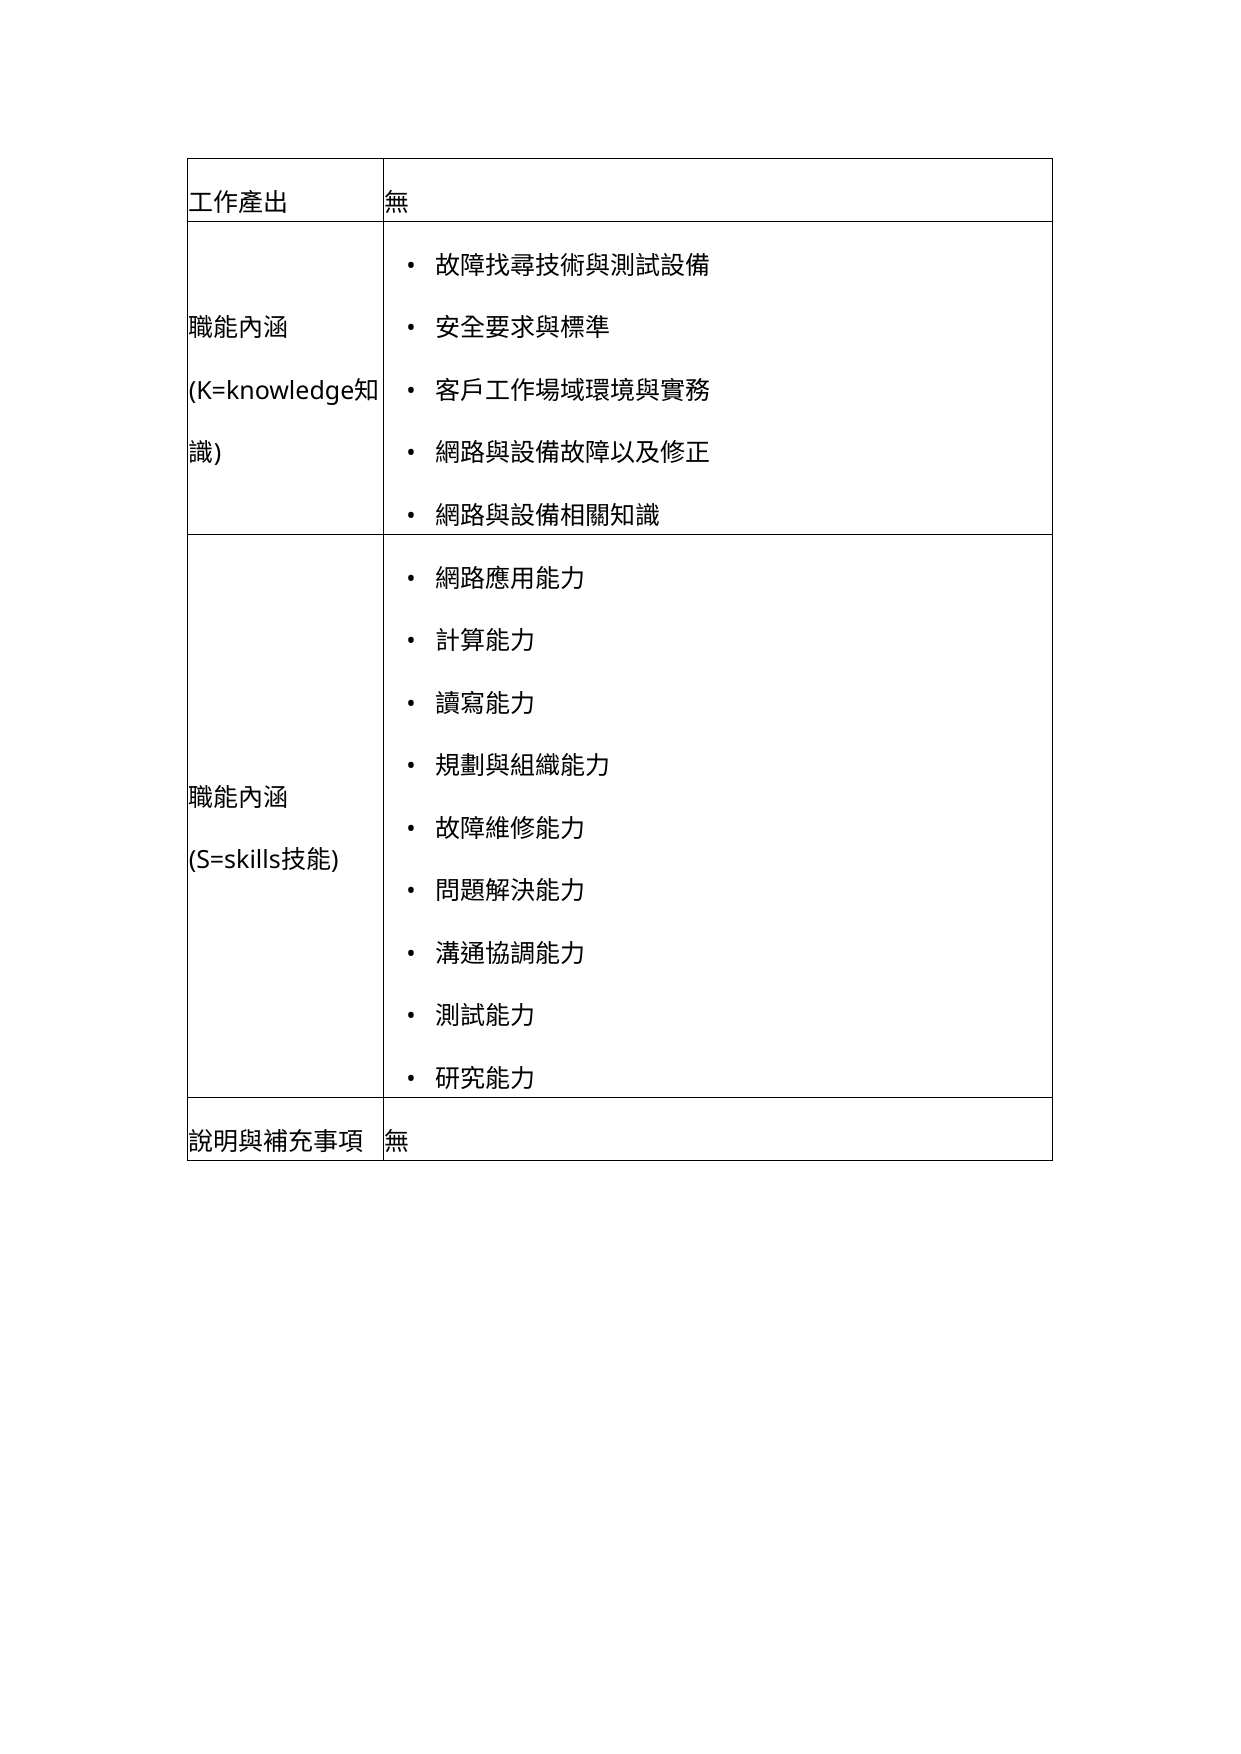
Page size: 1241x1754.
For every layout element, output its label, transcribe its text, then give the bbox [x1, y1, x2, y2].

table_cell 說明與補充事項 [188, 1098, 383, 1160]
table_cell 職能內涵 (K=knowledge知識) [188, 222, 383, 534]
table_cell 故障找尋技術與測試設備 安全要求與標準 客戶工作場域環境與實務 網路與設備故障以及修正 網路與設備相關知識 [384, 222, 1052, 534]
table_cell 職能內涵 (S=skills技能) [188, 535, 383, 1097]
table_cell 工作產出 [188, 159, 383, 221]
table_cell 網路應用能力 計算能力 讀寫能力 規劃與組織能力 故障維修能力 問題解決能力 溝通協調能力 測試能力 研究能力 [384, 535, 1052, 1097]
table_cell 無 [384, 1098, 1052, 1160]
table_cell 無 [384, 159, 1052, 221]
